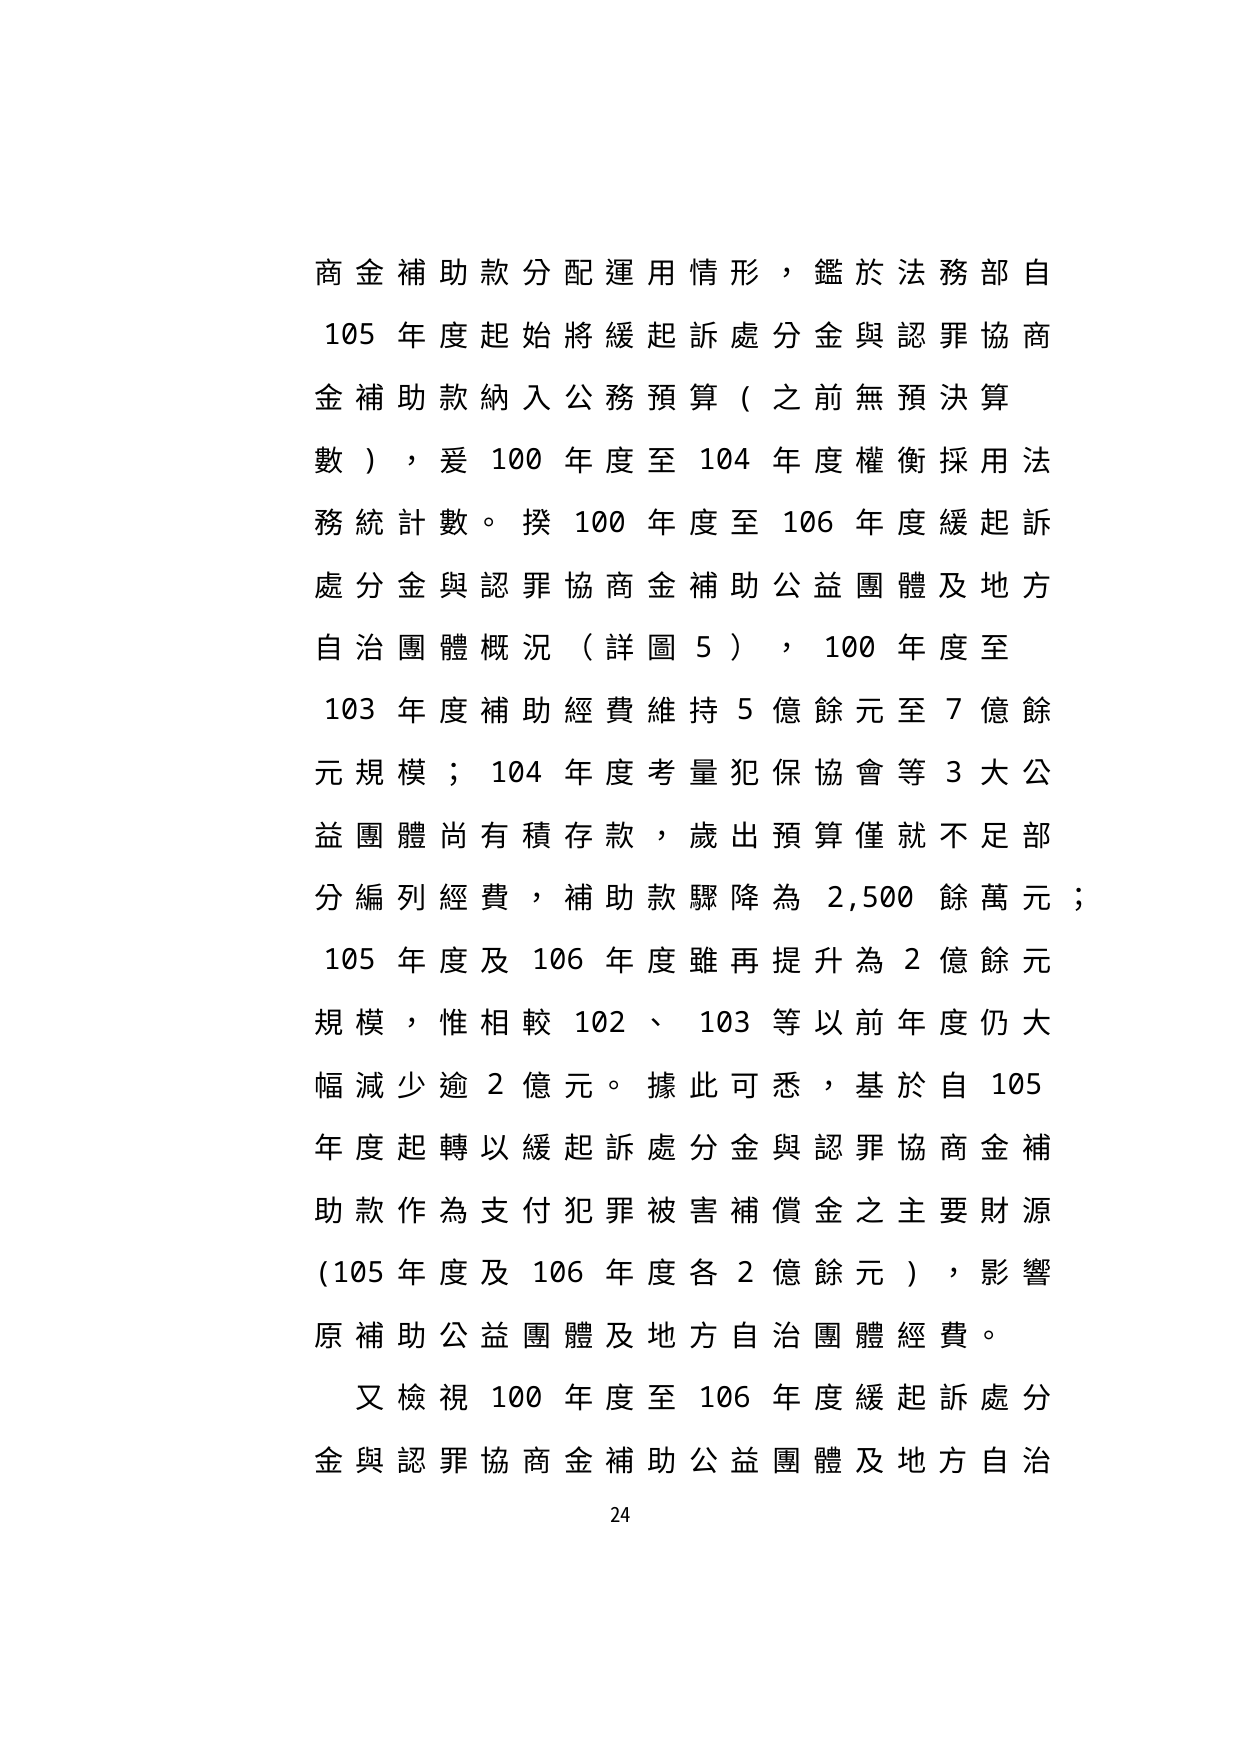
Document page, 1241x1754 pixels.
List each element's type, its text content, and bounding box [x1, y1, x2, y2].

text 又檢視100年度至106年度緩起訴處分金與認罪協商金補助公益團體及地方自治團體經費占收入之比率(其中104年度因情況特殊除外，詳圖5)，自100年度之49.31%遽降為106年度之15.84%，減少33.47個百分點，減幅高達67.88%，變動甚大。 [271, 1354, 1058, 1479]
text 為比較修法前後緩起訴處分金與認罪協商金補助款分配運用情形，鑑於法務部自105年度起始將緩起訴處分金與認罪協商金補助款納入公務預算(之前無預決算數)，爰100年度至104年度權衡採用法務統計數。揆100年度至106年度緩起訴處分金與認罪協商金補助公益團體及地方自治團體概況（詳圖5），100年度至103年度補助經費維持5億餘元至7億餘元規模；104年度考量犯保協會等3大公益團體尚有積存款，歲出預算僅就不足部分編列經費，補助款驟降為2,500餘萬元；105年度及106年度雖再提升為2億餘元規模，惟相較102、103等以前年度仍大幅減少逾2億元。據此可悉，基於自105年度起轉以緩起訴處分金與認罪協商金補助款作為支付犯罪被害補償金之主要財源(105年度及106年度各2億餘元)，影響原補助公益團體及地方自治團體經費。 [271, 229, 1058, 1354]
